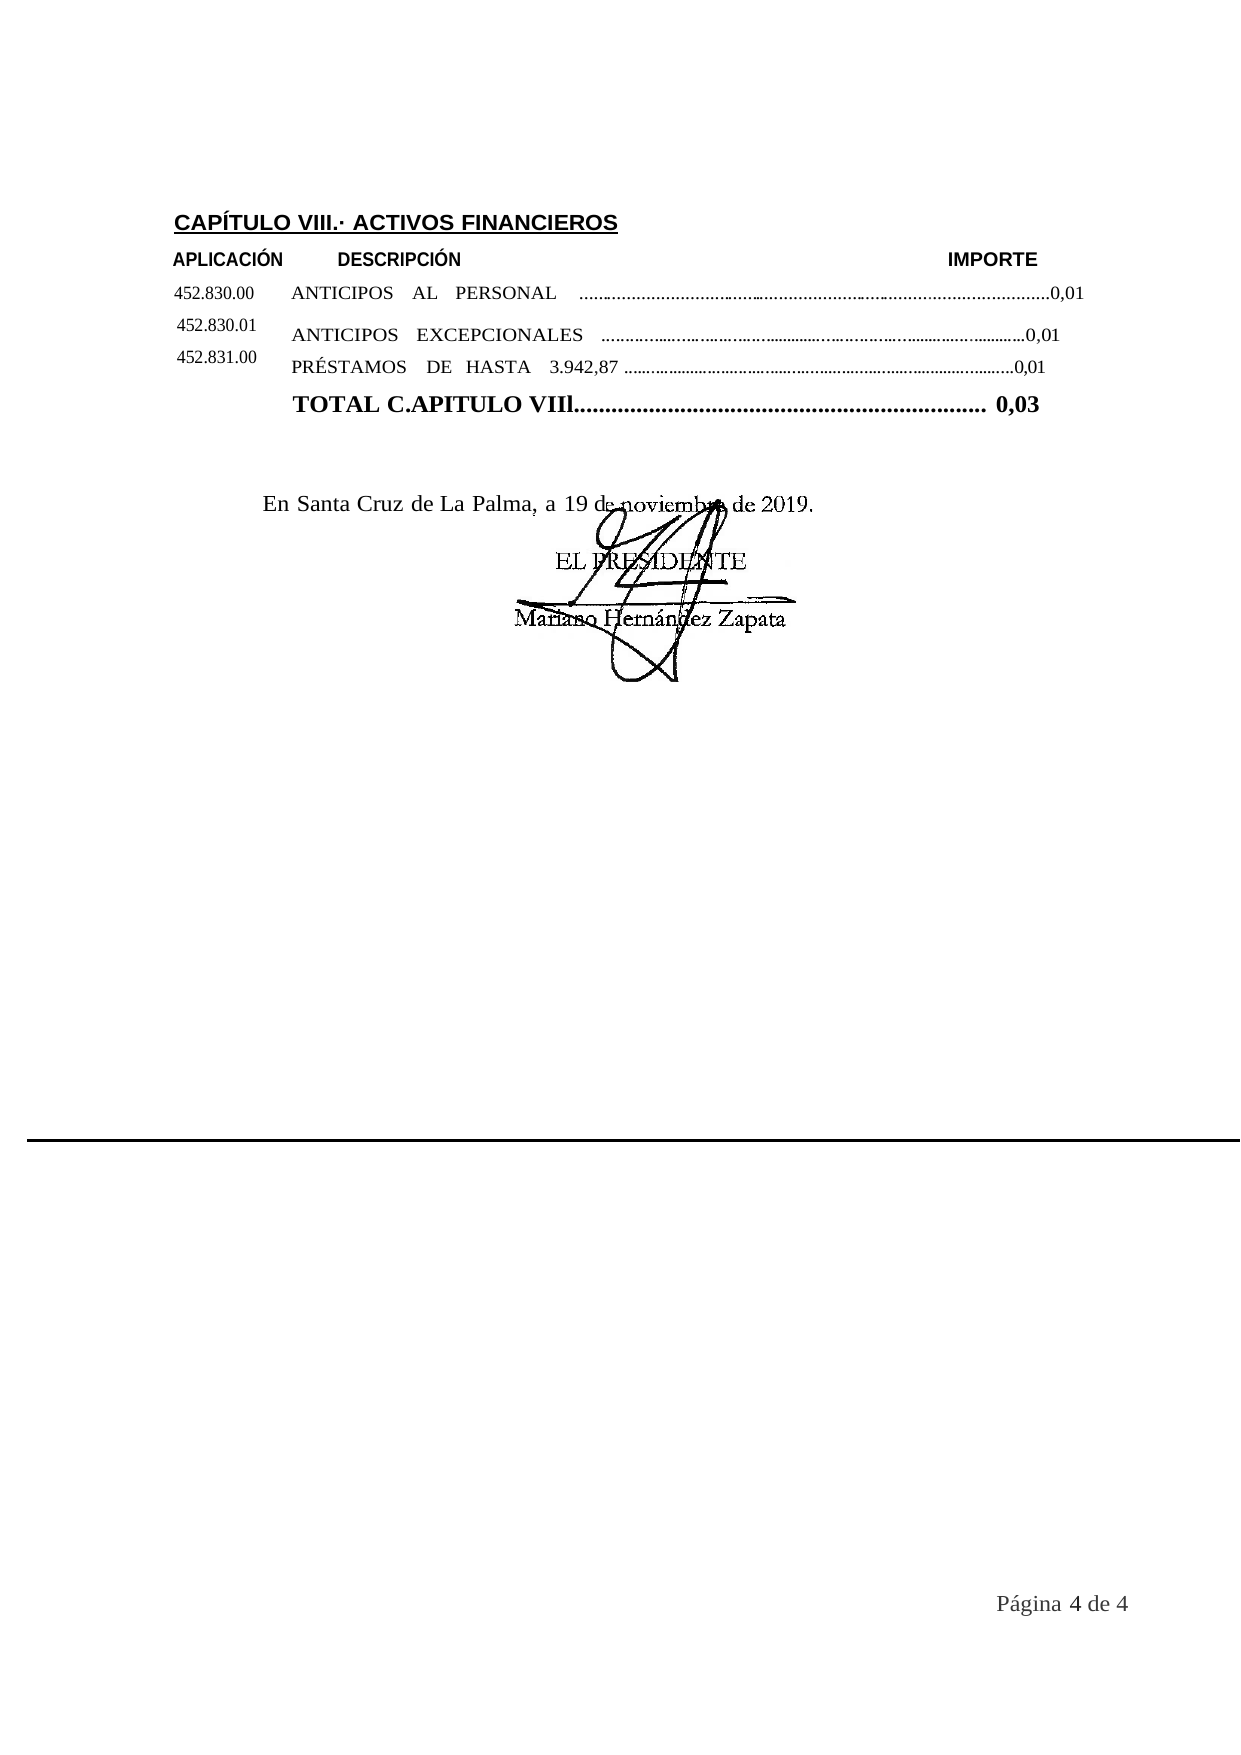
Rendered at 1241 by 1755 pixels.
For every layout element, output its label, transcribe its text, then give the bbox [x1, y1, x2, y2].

subtitle TOTAL C.APITULO VIIl.................................................................. 0,03 [292, 390, 1241, 418]
text 452.830.01 [2, 313, 257, 335]
text ANTICIPOS EXCEPCIONALES .............................................................................................0,01 [291, 324, 1241, 346]
text 452.830.00 ANTICIPOS AL PERSONAL ..................................................................................................0,01 [174, 282, 1241, 304]
text 452.831.00 [2, 346, 257, 368]
text PRÉSTAMOS DE HASTA 3.942,87 ........................................................................................0,01 [291, 356, 1241, 378]
text APLICACIÓN DESCRIPCIÓN IMPORTE [172, 248, 1241, 271]
subtitle En Santa Cruz de La Palma, a 19 d [262, 490, 1241, 517]
subtitle CAPÍTULO VIII.· ACTIVOS FINANCIEROS [174, 210, 1241, 235]
text Página 4 de 4 [261, 1589, 1128, 1616]
